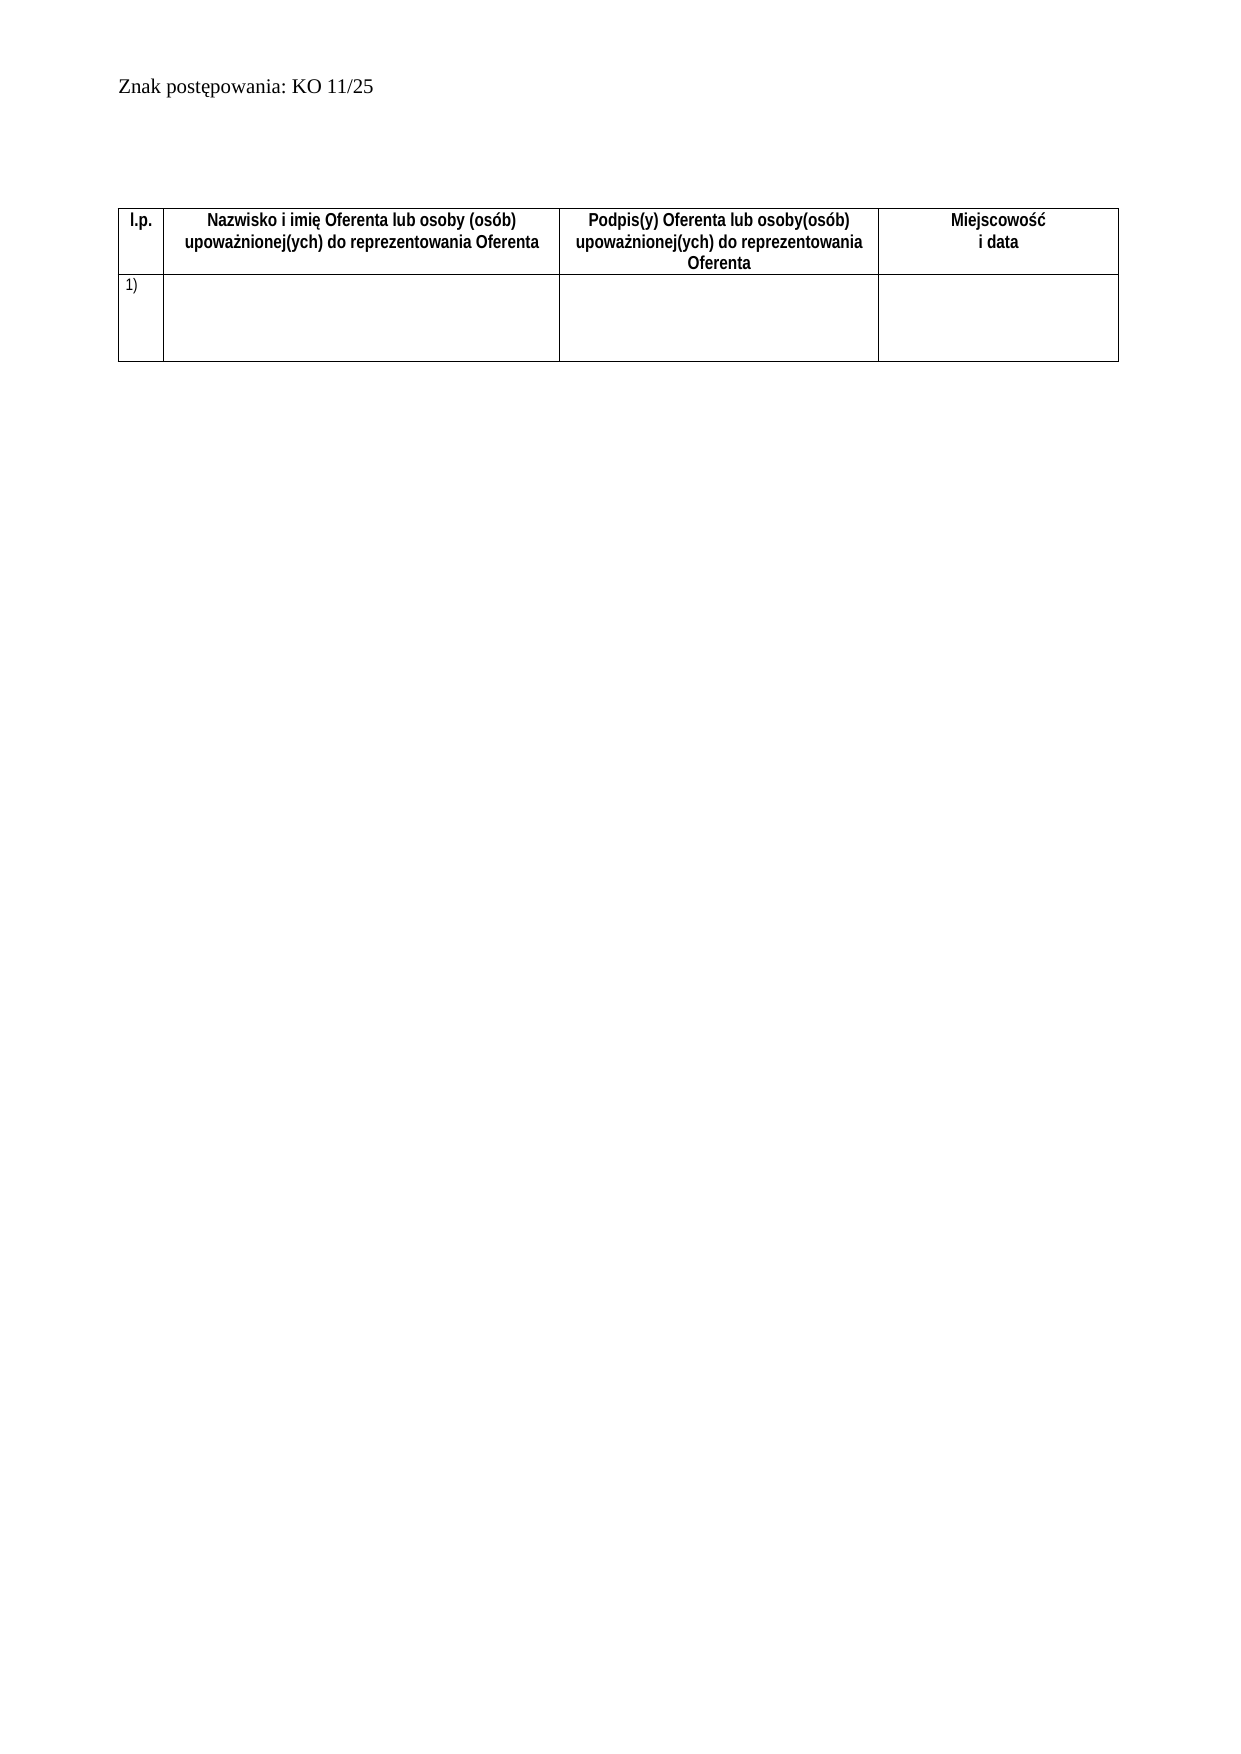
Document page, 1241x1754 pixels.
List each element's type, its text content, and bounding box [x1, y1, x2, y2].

table_header l.p. [119, 209, 163, 274]
table_cell [164, 275, 559, 361]
table_cell [560, 275, 878, 361]
table_cell [879, 275, 1118, 361]
table_header Miejscowość i data [879, 209, 1118, 274]
table_header Podpis(y) Oferenta lub osoby(osób) upoważnionej(ych) do reprezentowania Oferenta [560, 209, 878, 274]
table_cell 1) [119, 275, 163, 361]
table_header Nazwisko i imię Oferenta lub osoby (osób) upoważnionej(ych) do reprezentowania Oferenta [164, 209, 559, 274]
